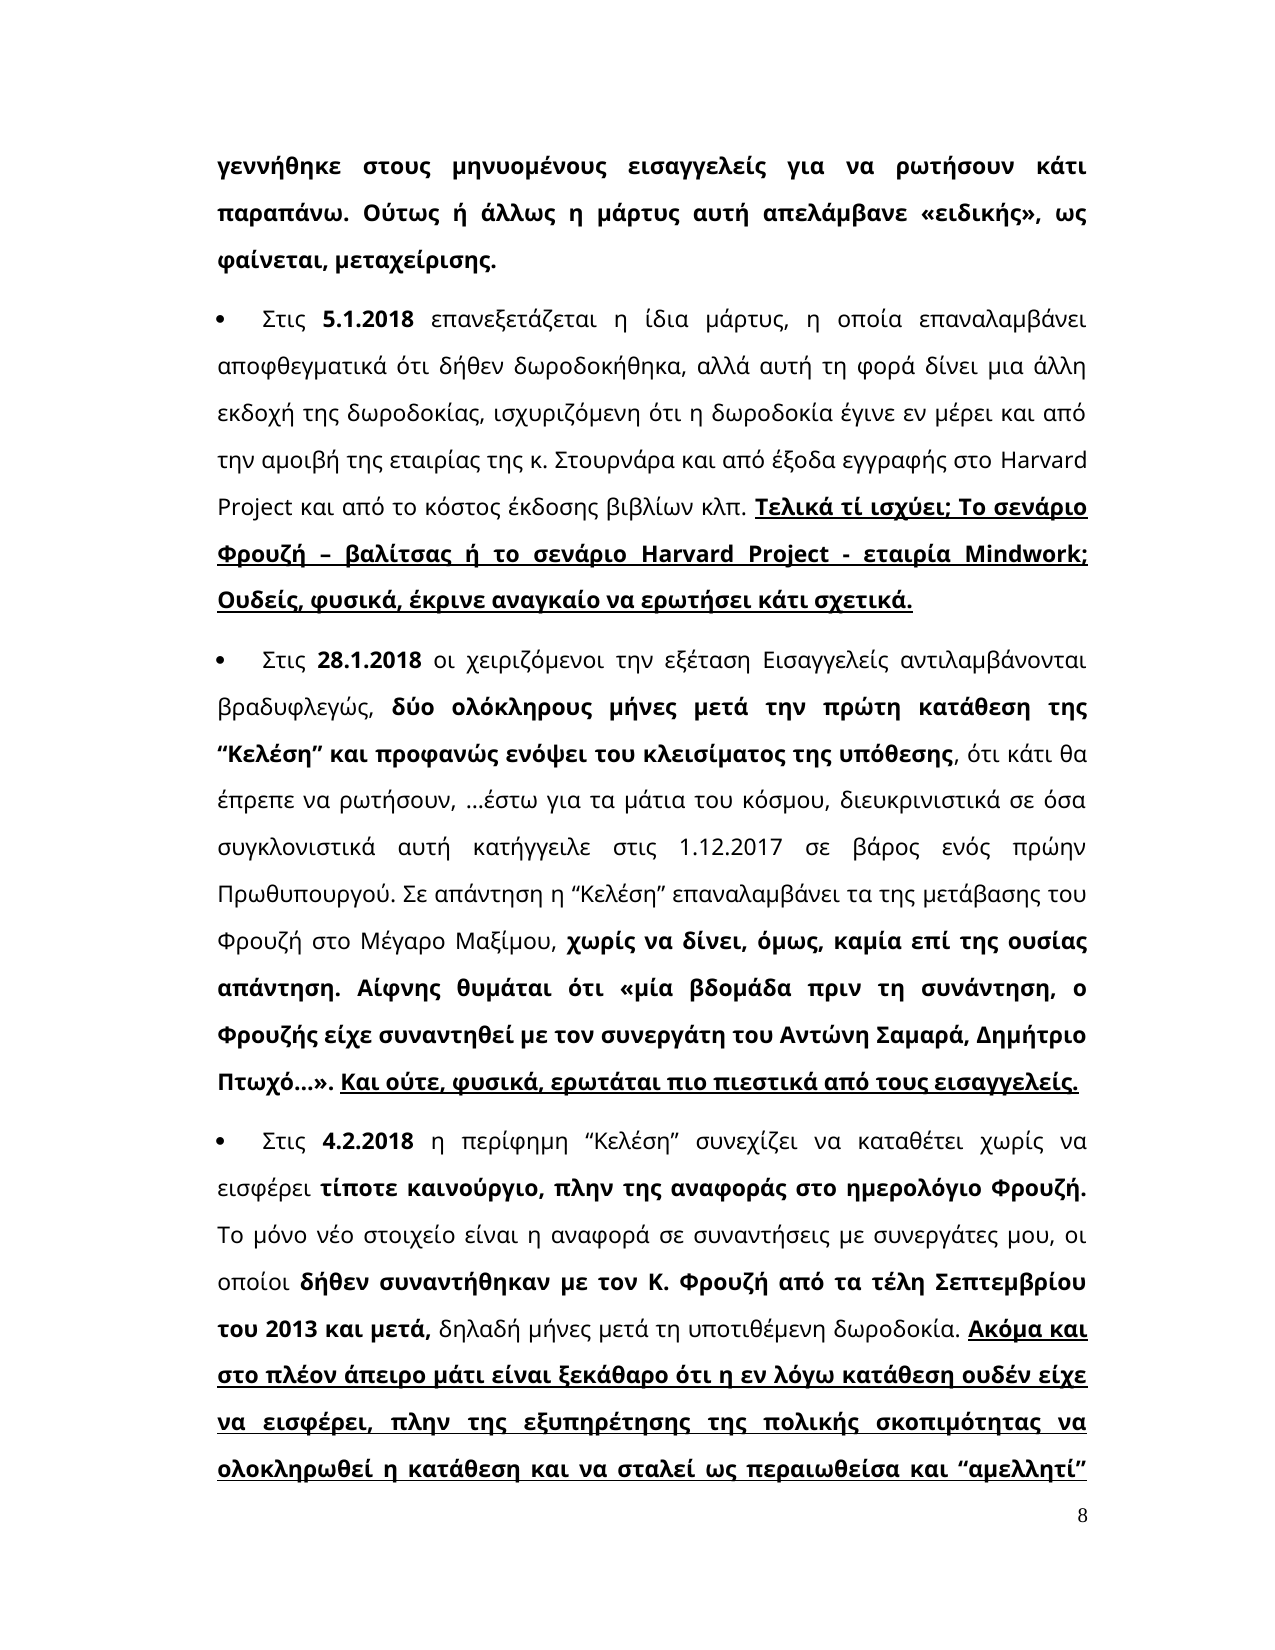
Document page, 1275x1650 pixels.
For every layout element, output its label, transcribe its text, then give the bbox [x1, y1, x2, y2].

list Στις 5.1.2018 επανεξετάζεται η ίδια μάρτυς, η οποία επαναλαμβάνει αποφθεγματικά ότι δήθεν δωροδοκήθηκα, αλλά αυτή τη φορά δίνει μια άλλη εκδοχή της δωροδοκίας, ισχυριζόμενη ότι η δωροδοκία έγινε εν μέρει και από την αμοιβή της εταιρίας της κ. Στουρνάρα και από έξοδα εγγραφής στο Harvard Project και από το κόστος έκδοσης βιβλίων κλπ. Τελικά τί ισχύει; Το σενάριο Φρουζή – βαλίτσας ή το σενάριο Harvard Project - εταιρία Mindwork; Ουδείς, φυσικά, έκρινε αναγκαίο να ερωτήσει κάτι σχετικά. [216, 303, 1087, 616]
list Στις 28.1.2018 οι χειριζόμενοι την εξέταση Εισαγγελείς αντιλαμβάνονται βραδυφλεγώς, δύο ολόκληρους μήνες μετά την πρώτη κατάθεση της “Κελέση” και προφανώς ενόψει του κλεισίματος της υπόθεσης, ότι κάτι θα έπρεπε να ρωτήσουν, …έστω για τα μάτια του κόσμου, διευκρινιστικά σε όσα συγκλονιστικά αυτή κατήγγειλε στις 1.12.2017 σε βάρος ενός πρώην Πρωθυπουργού. Σε απάντηση η “Κελέση” επαναλαμβάνει τα της μετάβασης του Φρουζή στο Μέγαρο Μαξίμου, χωρίς να δίνει, όμως, καμία επί της ουσίας απάντηση. Αίφνης θυμάται ότι «μία βδομάδα πριν τη συνάντηση, ο Φρουζής είχε συναντηθεί με τον συνεργάτη του Αντώνη Σαμαρά, Δημήτριο Πτωχό…». Και ούτε, φυσικά, ερωτάται πιο πιεστικά από τους εισαγγελείς. [216, 644, 1087, 1097]
list γεννήθηκε στους μηνυομένους εισαγγελείς για να ρωτήσουν κάτι παραπάνω. Ούτως ή άλλως η μάρτυς αυτή απελάμβανε «ειδικής», ως φαίνεται, μεταχείρισης. [216, 150, 1087, 275]
list Στις 4.2.2018 η περίφημη “Κελέση” συνεχίζει να καταθέτει χωρίς να εισφέρει τίποτε καινούργιο, πλην της αναφοράς στο ημερολόγιο Φρουζή. Το μόνο νέο στοιχείο είναι η αναφορά σε συναντήσεις με συνεργάτες μου, οι οποίοι δήθεν συναντήθηκαν με τον Κ. Φρουζή από τα τέλη Σεπτεμβρίου του 2013 και μετά, δηλαδή μήνες μετά τη υποτιθέμενη δωροδοκία. Ακόμα και στο πλέον άπειρο μάτι είναι ξεκάθαρο ότι η εν λόγω κατάθεση ουδέν είχε να εισφέρει, πλην της εξυπηρέτησης της πολικής σκοπιμότητας να ολοκληρωθεί η κατάθεση και να σταλεί ως περαιωθείσα και “αμελλητί” [216, 1125, 1087, 1484]
